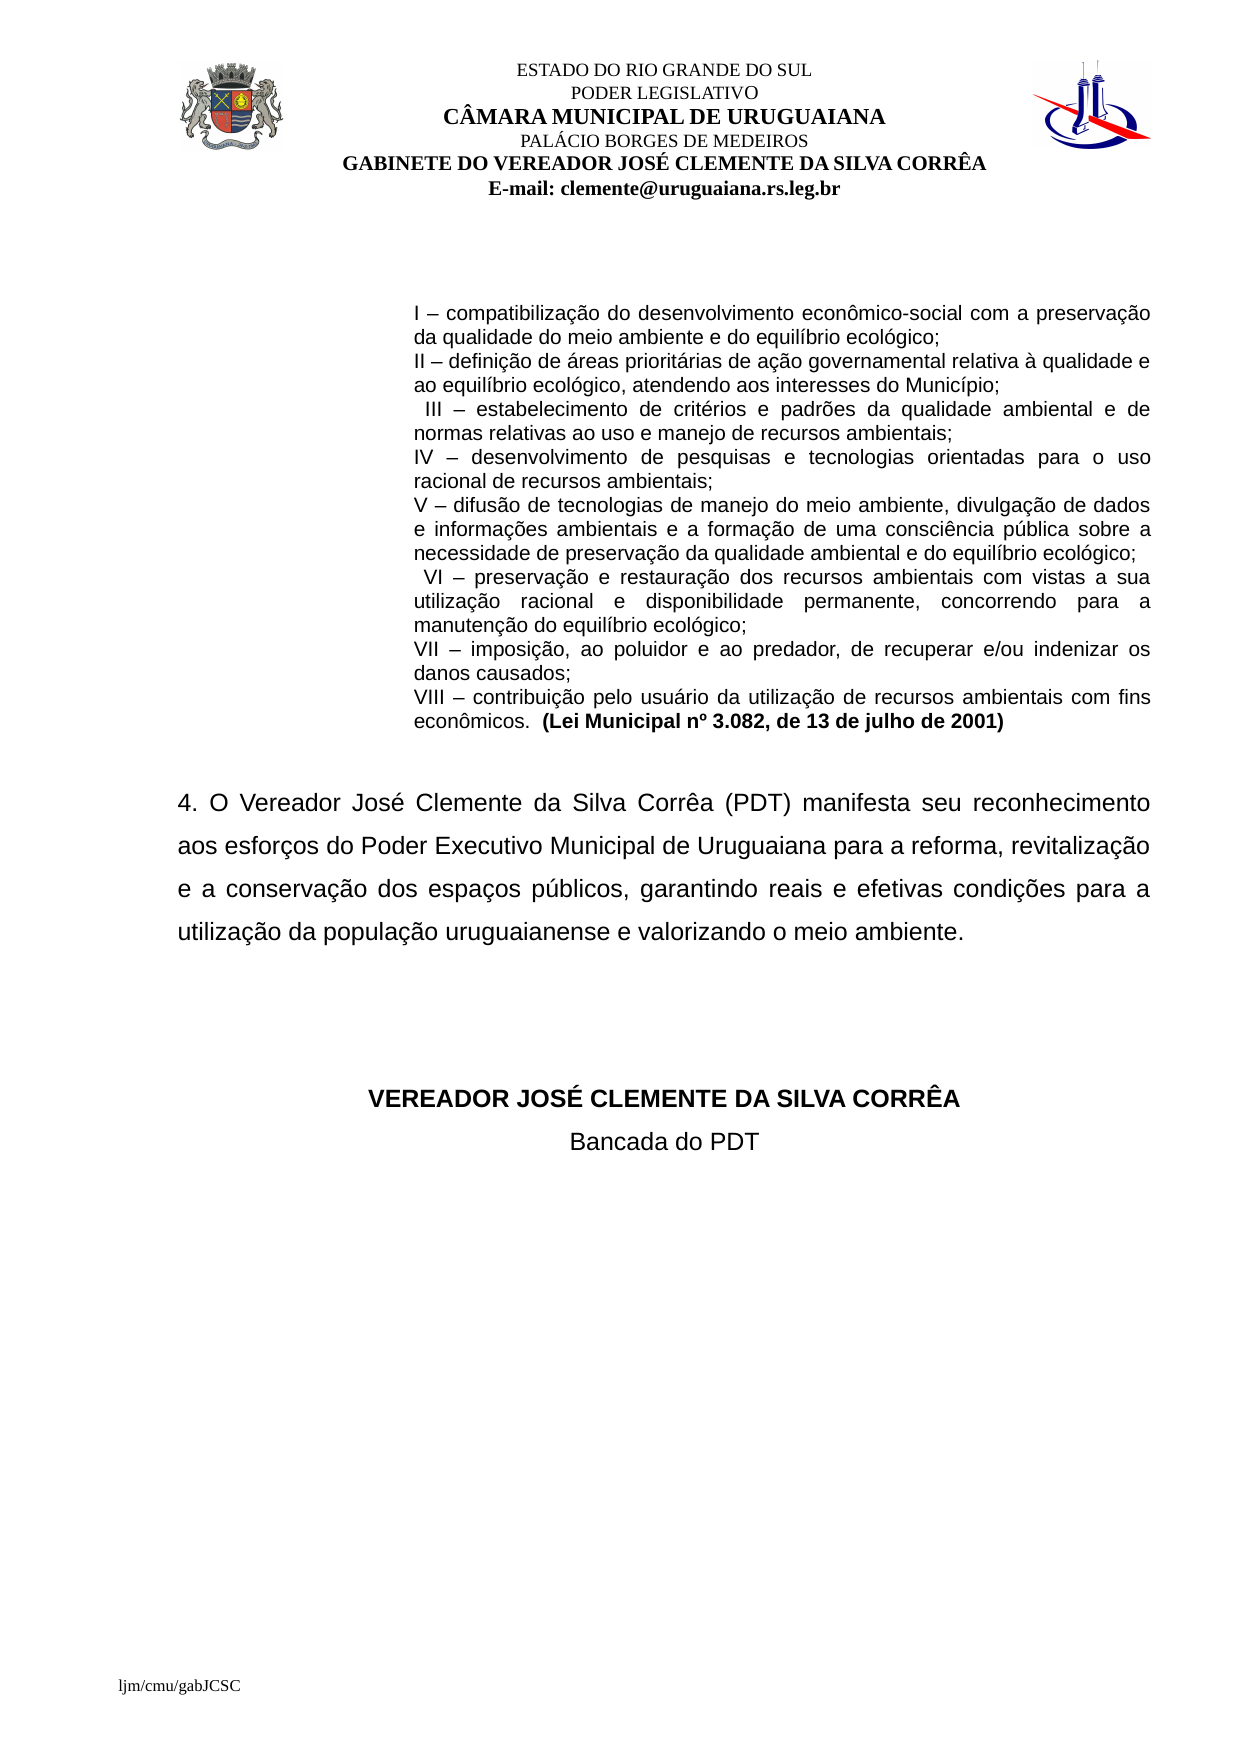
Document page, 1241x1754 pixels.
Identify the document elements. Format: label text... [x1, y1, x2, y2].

picture [1032, 60, 1151, 149]
text IV – desenvolvimento de pesquisas e tecnologias orientadas para o uso racional de recursos ambientais; [413, 445, 1152, 493]
text II – definição de áreas prioritárias de ação governamental relativa à qualidade e ao equilíbrio ecológico, atendendo aos interesses do Município; [413, 349, 1152, 397]
text Bancada do PDT [177, 1127, 1152, 1156]
text V – difusão de tecnologias de manejo do meio ambiente, divulgação de dados e informações ambientais e a formação de uma consciência pública sobre a necessidade de preservação da qualidade ambiental e do equilíbrio ecológico; [413, 493, 1152, 565]
text VII – imposição, ao poluidor e ao predador, de recuperar e/ou indenizar os danos causados; [413, 637, 1152, 684]
text III – estabelecimento de critérios e padrões da qualidade ambiental e de normas relativas ao uso e manejo de recursos ambientais; [413, 397, 1152, 445]
text VEREADOR JOSÉ CLEMENTE DA SILVA CORRÊA [177, 1084, 1152, 1113]
picture [179, 61, 285, 151]
text VIII – contribuição pelo usuário da utilização de recursos ambientais com fins econômicos. (Lei Municipal nº 3.082, de 13 de julho de 2001) [413, 684, 1152, 732]
text I – compatibilização do desenvolvimento econômico-social com a preservação da qualidade do meio ambiente e do equilíbrio ecológico; [413, 301, 1152, 349]
text VI – preservação e restauração dos recursos ambientais com vistas a sua utilização racional e disponibilidade permanente, concorrendo para a manutenção do equilíbrio ecológico; [413, 565, 1152, 637]
text 4. O Vereador José Clemente da Silva Corrêa (PDT) manifesta seu reconhecimento aos esforços do Poder Executivo Municipal de Uruguaiana para a reforma, revitalização e a conservação dos espaços públicos, garantindo reais e efetivas condições para a utilização da população uruguaianense e valorizando o meio ambiente. [177, 788, 1152, 946]
